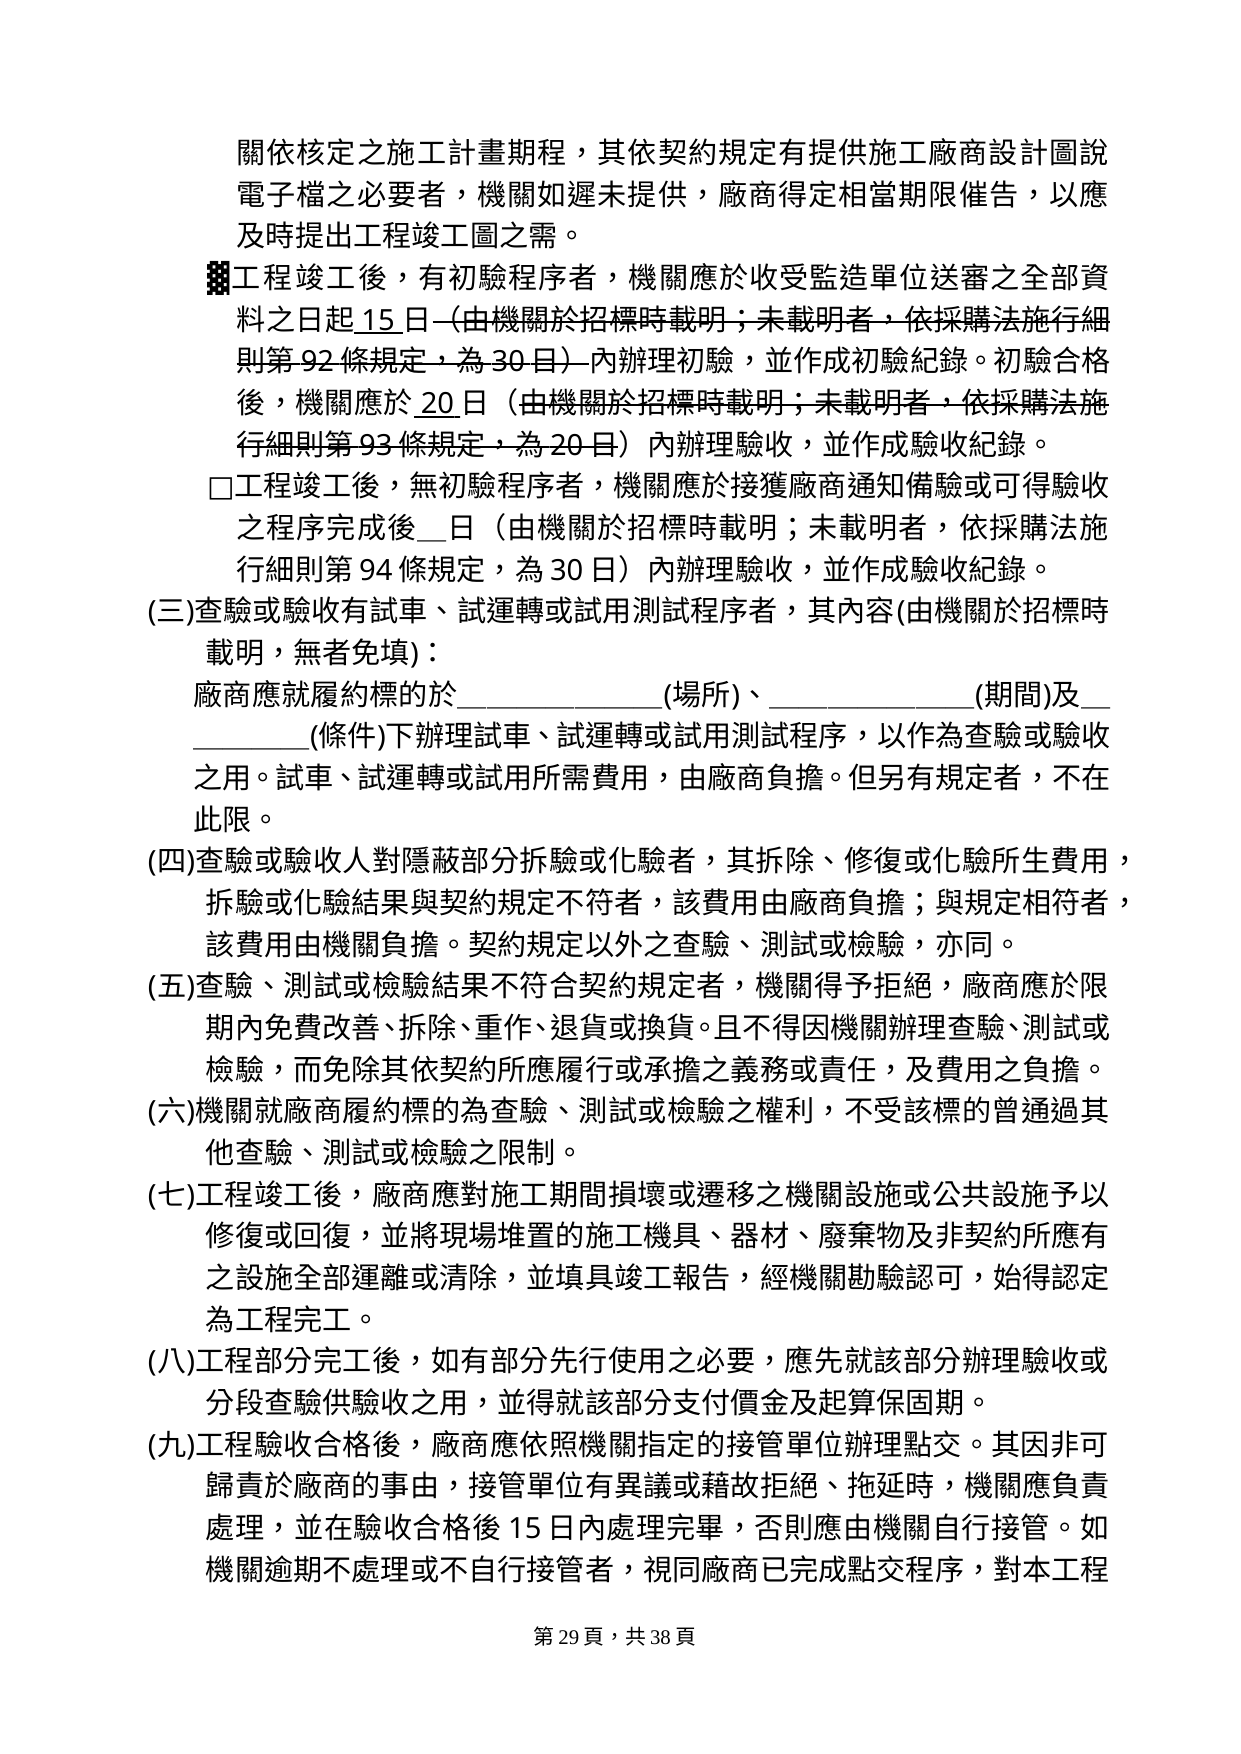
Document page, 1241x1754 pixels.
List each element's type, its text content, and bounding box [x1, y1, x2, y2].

text (五)查驗、測試或檢驗結果不符合契約規定者，機關得予拒絕，廠商應於限期內免費改善、拆除、重作、退貨或換貨。且不得因機關辦理查驗、測試或檢驗，而免除其依契約所應履行或承擔之義務或責任，及費用之負擔。 [148, 963, 1110, 1088]
text (八)工程部分完工後，如有部分先行使用之必要，應先就該部分辦理驗收或分段查驗供驗收之用，並得就該部分支付價金及起算保固期。 [148, 1338, 1110, 1422]
text (七)工程竣工後，廠商應對施工期間損壞或遷移之機關設施或公共設施予以修復或回復，並將現場堆置的施工機具、器材、廢棄物及非契約所應有之設施全部運離或清除，並填具竣工報告，經機關勘驗認可，始得認定為工程完工。 [148, 1172, 1110, 1338]
text (四)查驗或驗收人對隱蔽部分拆驗或化驗者，其拆除、修復或化驗所生費用，拆驗或化驗結果與契約規定不符者，該費用由廠商負擔；與規定相符者，該費用由機關負擔。契約規定以外之查驗、測試或檢驗，亦同。 [148, 838, 1110, 963]
text ▓工程竣工後，有初驗程序者，機關應於收受監造單位送審之全部資料之日起 15 日（由機關於招標時載明；未載明者，依採購法施行細則第92條規定，為30日）內辦理初驗，並作成初驗紀錄。初驗合格後，機關應於 20日（由機關於招標時載明；未載明者，依採購法施行細則第93條規定，為20日）內辦理驗收，並作成驗收紀錄。 [207, 255, 1110, 463]
text (六)機關就廠商履約標的為查驗、測試或檢驗之權利，不受該標的曾通過其他查驗、測試或檢驗之限制。 [148, 1088, 1110, 1172]
text □廠商應於履約標的預定竣工日前或竣工當日，將竣工日期書面通知監造單位及機關，該通知須檢附工程竣工圖表。機關應於收到該通知（含工程竣工圖表）之日起 7 日（由機關於招標時載明；未載明者，依採購法施行細則第92條規定，為7日）內會同監造單位及廠商，依據契約、圖說或貨樣核對竣工之項目及數量，以確定是否竣工。機關依核定之施工計畫期程，其依契約規定有提供施工廠商設計圖說電子檔之必要者，機關如遲未提供，廠商得定相當期限催告，以應及時提出工程竣工圖之需。 [207, 130, 1110, 255]
text (三)查驗或驗收有試車、試運轉或試用測試程序者，其內容(由機關於招標時載明，無者免填)： [148, 588, 1110, 672]
text □工程竣工後，無初驗程序者，機關應於接獲廠商通知備驗或可得驗收之程序完成後＿日（由機關於招標時載明；未載明者，依採購法施行細則第94條規定，為30日）內辦理驗收，並作成驗收紀錄。 [207, 463, 1110, 588]
text (九)工程驗收合格後，廠商應依照機關指定的接管單位辦理點交。其因非可歸責於廠商的事由，接管單位有異議或藉故拒絕、拖延時，機關應負責處理，並在驗收合格後15日內處理完畢，否則應由機關自行接管。如機關逾期不處理或不自行接管者，視同廠商已完成點交程序，對本工程 [148, 1422, 1110, 1588]
text 廠商應就履約標的於＿＿＿＿＿＿＿(場所)、＿＿＿＿＿＿＿(期間)及＿＿＿＿＿(條件)下辦理試車、試運轉或試用測試程序，以作為查驗或驗收之用。試車、試運轉或試用所需費用，由廠商負擔。但另有規定者，不在此限。 [193, 672, 1110, 838]
